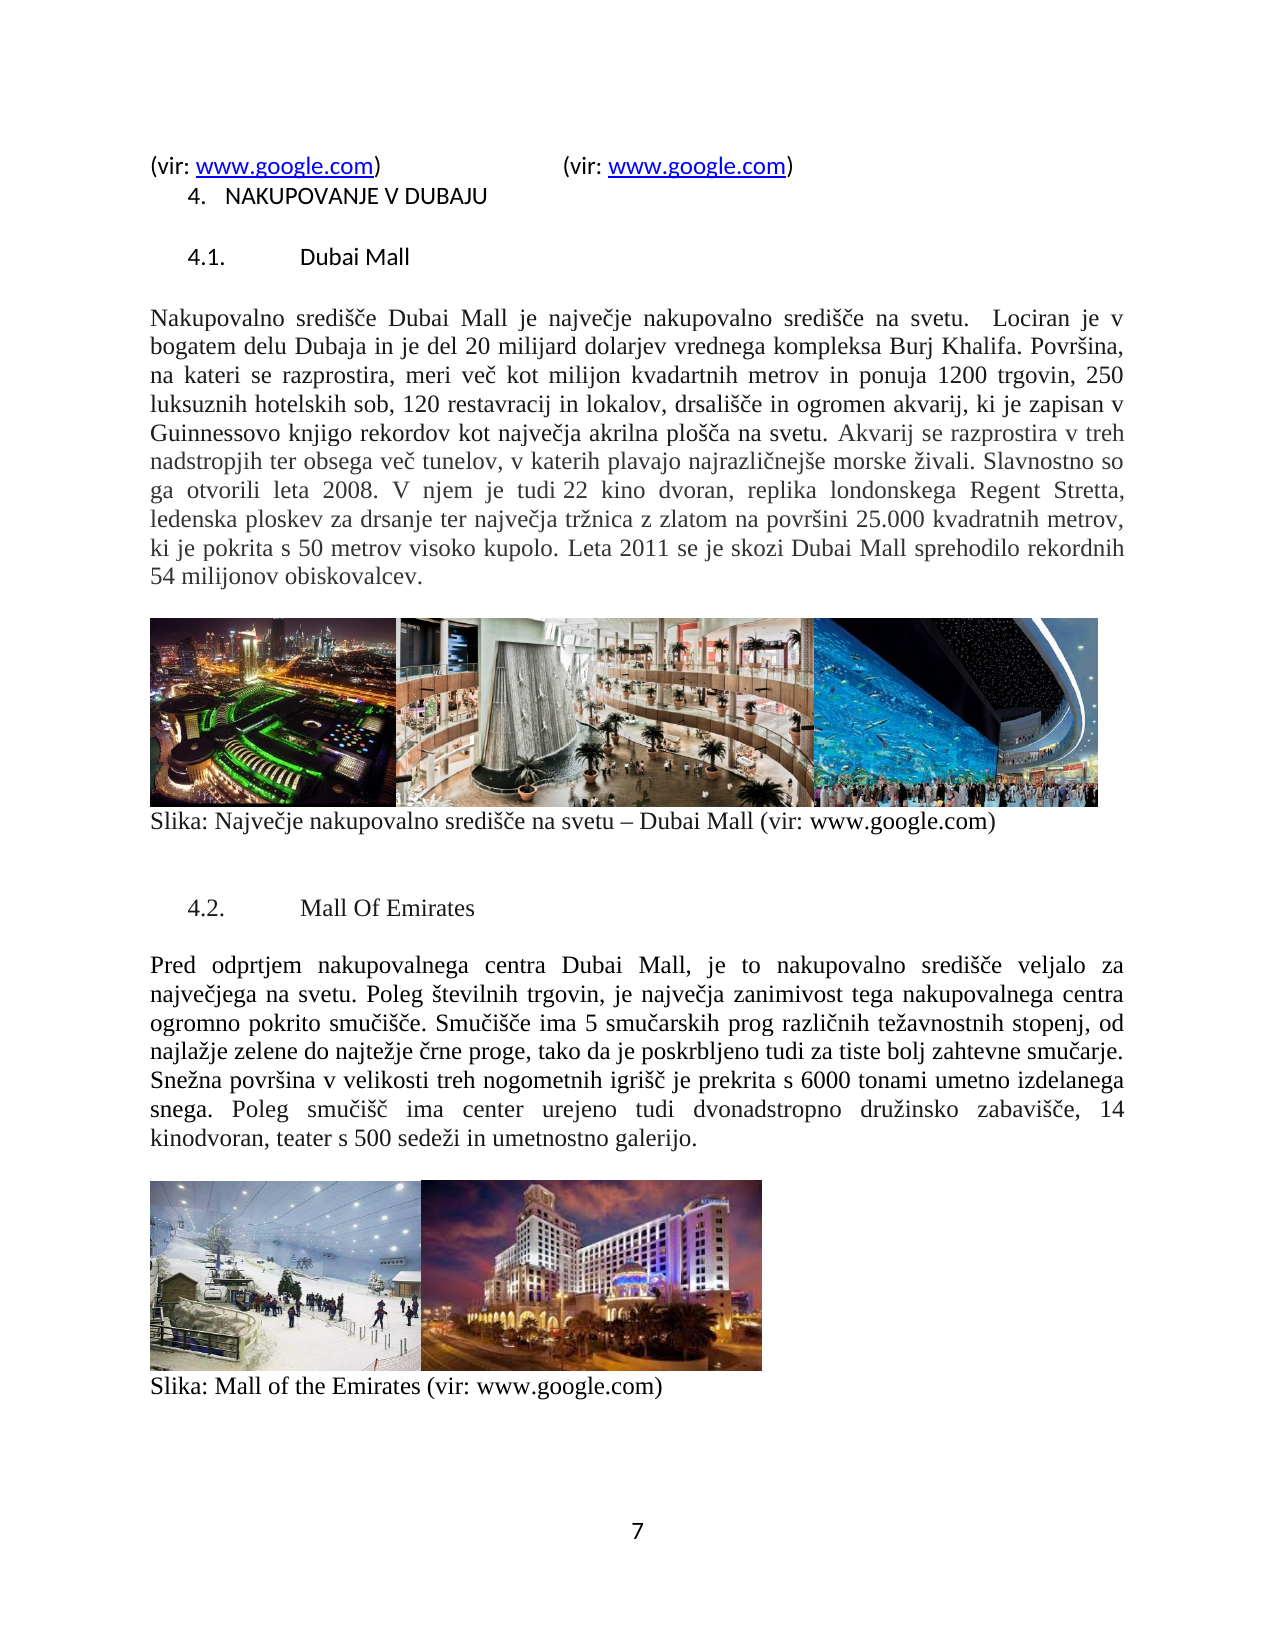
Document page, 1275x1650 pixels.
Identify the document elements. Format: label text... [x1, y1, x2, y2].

picture [150, 618, 1098, 807]
text Pred odprtjem nakupovalnega centra Dubai Mall, je to nakupovalno središče veljalo za največjega na svetu. Poleg številnih trgovin, je največja zanimivost tega nakupovalnega centra ogromno pokrito smučišče. Smučišče ima 5 smučarskih prog različnih težavnostnih stopenj, od najlažje zelene do najtežje črne proge, tako da je poskrbljeno tudi za tiste bolj zahtevne smučarje. Snežna površina v velikosti treh nogometnih igrišč je prekrita s 6000 tonami umetno izdelanega snega. Poleg smučišč ima center urejeno tudi dvonadstropno družinsko zabavišče, 14 kinodvoran, teater s 500 sedeži in umetnostno galerijo. [150, 950, 1125, 1151]
list Mall Of Emirates [187, 893, 1125, 921]
list Dubai Mall [187, 242, 1125, 272]
text Nakupovalno središče Dubai Mall je največje nakupovalno središče na svetu. Lociran je v bogatem delu Dubaja in je del 20 milijard dolarjev vrednega kompleksa Burj Khalifa. Površina, na kateri se razprostira, meri več kot milijon kvadartnih metrov in ponuja 1200 trgovin, 250 luksuznih hotelskih sob, 120 restavracij in lokalov, drsališče in ogromen akvarij, ki je zapisan v Guinnessovo knjigo rekordov kot največja akrilna plošča na svetu. Akvarij se razprostira v treh nadstropjih ter obsega več tunelov, v katerih plavajo najrazličnejše morske živali. Slavnostno so ga otvorili leta 2008. V njem je tudi 22 kino dvoran, replika londonskega Regent Stretta, ledenska ploskev za drsanje ter največja tržnica z zlatom na površini 25.000 kvadratnih metrov, ki je pokrita s 50 metrov visoko kupolo. Leta 2011 se je skozi Dubai Mall sprehodilo rekordnih 54 milijonov obiskovalcev. [150, 303, 1125, 590]
list NAKUPOVANJE V DUBAJU [187, 181, 1125, 211]
picture [150, 1180, 762, 1371]
text Slika: Največje nakupovalno središče na svetu – Dubai Mall (vir: www.google.com) [150, 806, 1125, 835]
text Slika: Mall of the Emirates (vir: www.google.com) [150, 1371, 1125, 1400]
text (vir: www.google.com) (vir: www.google.com) [150, 150, 1125, 181]
